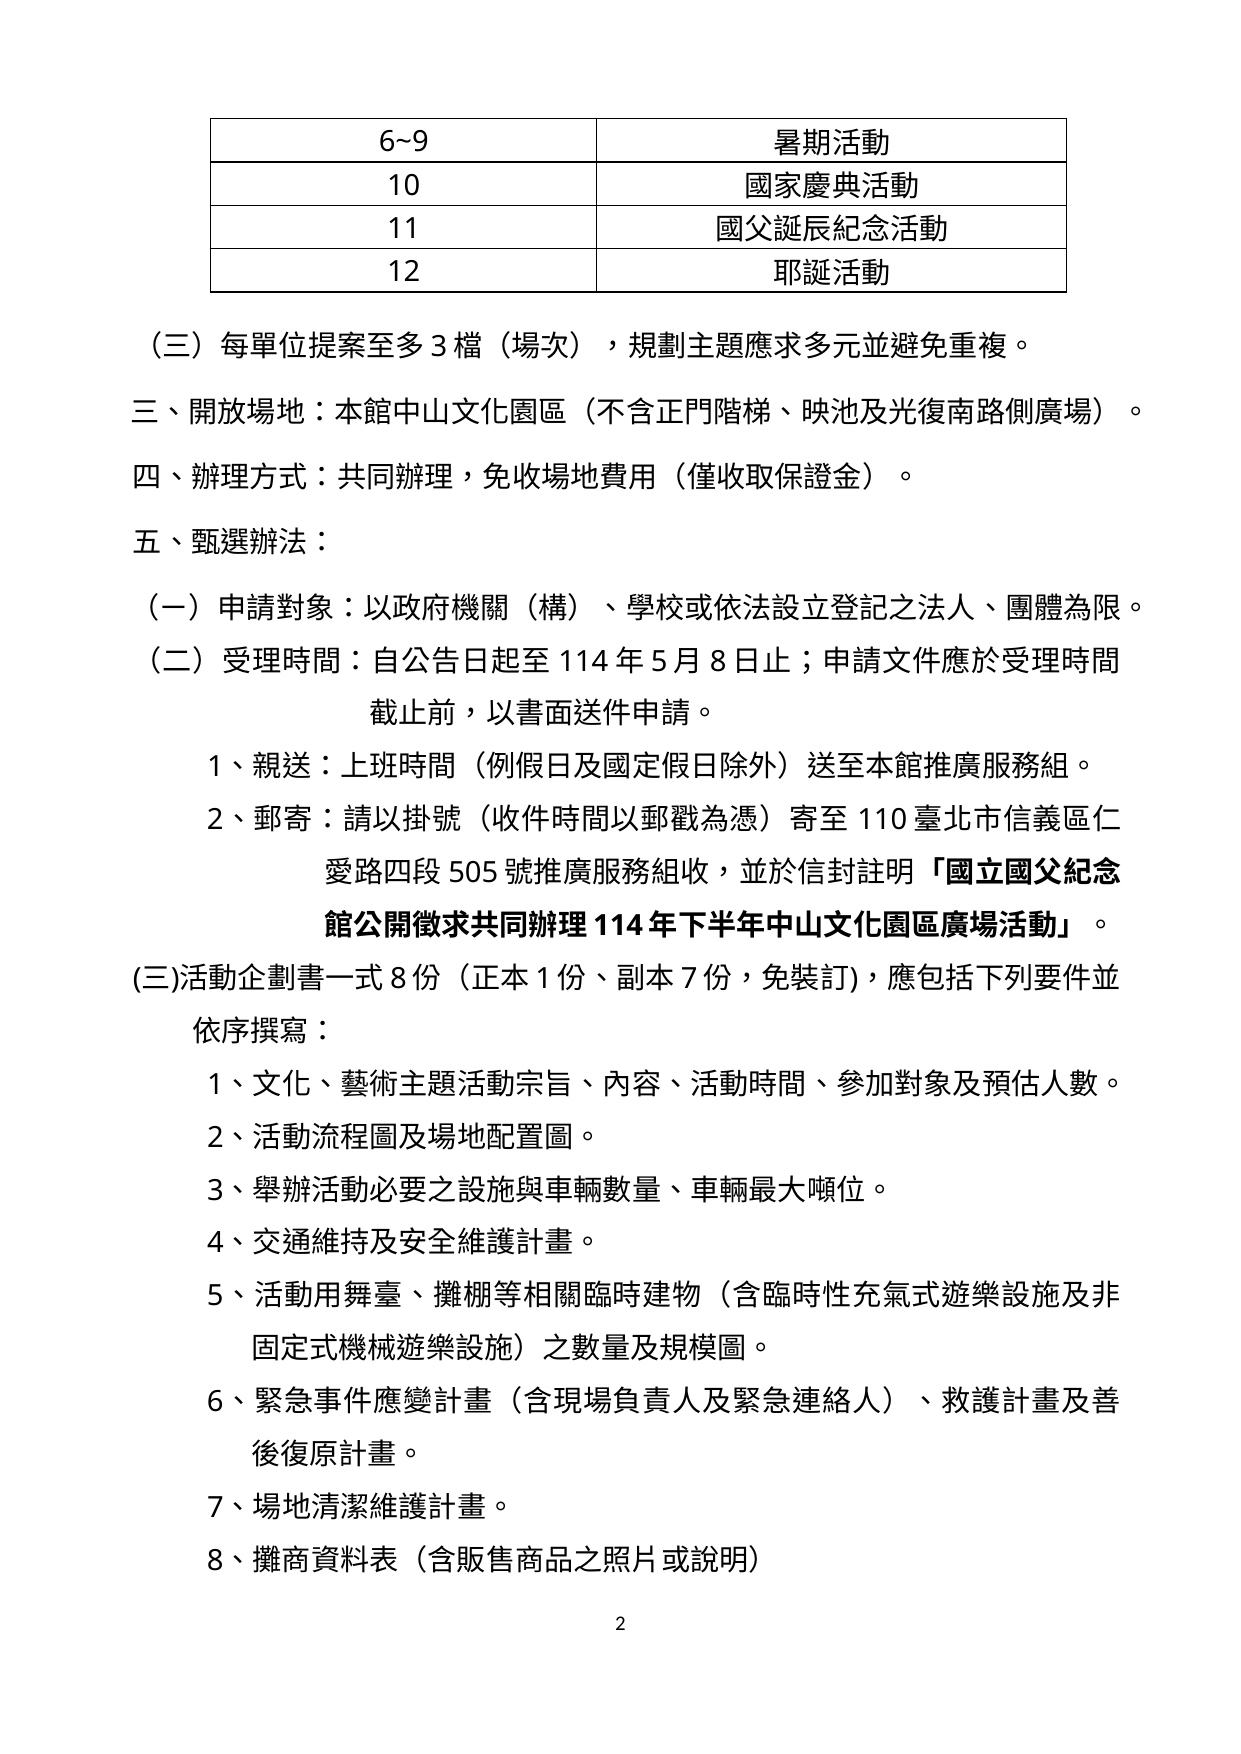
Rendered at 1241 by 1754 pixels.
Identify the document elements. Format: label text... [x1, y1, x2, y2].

text 四、辦理方式：共同辦理，免收場地費用（僅收取保證金）。 [133, 454, 1122, 496]
table_cell 12 [211, 249, 596, 291]
table_cell 6~9 [211, 119, 596, 161]
text （二）受理時間：自公告日起至114年5月8日止；申請文件應於受理時間截止前，以書面送件申請。 [133, 637, 1122, 732]
text 3、舉辦活動必要之設施與車輛數量、車輛最大噸位。 [207, 1166, 1122, 1208]
text 2、活動流程圖及場地配置圖。 [207, 1113, 1122, 1156]
text 5、活動用舞臺、攤棚等相關臨時建物（含臨時性充氣式遊樂設施及非固定式機械遊樂設施）之數量及規模圖。 [207, 1272, 1122, 1367]
text 三、開放場地：本館中山文化園區（不含正門階梯、映池及光復南路側廣場）。 [130, 388, 1122, 431]
text 6、緊急事件應變計畫（含現場負責人及緊急連絡人）、救護計畫及善後復原計畫。 [207, 1378, 1122, 1473]
text 7、場地清潔維護計畫。 [207, 1483, 1122, 1526]
table_cell 11 [211, 206, 596, 248]
table_cell 耶誕活動 [597, 249, 1066, 291]
text 1、親送：上班時間（例假日及國定假日除外）送至本館推廣服務組。 [207, 743, 1122, 785]
text 五、甄選辦法： [133, 519, 1122, 561]
text （三）每單位提案至多3檔（場次），規劃主題應求多元並避免重複。 [133, 323, 1122, 365]
table_cell 10 [211, 163, 596, 205]
table_cell 國父誕辰紀念活動 [597, 206, 1066, 248]
text （ㄧ）申請對象：以政府機關（構）、學校或依法設立登記之法人、團體為限。 [130, 584, 1122, 627]
text 2、郵寄：請以掛號（收件時間以郵戳為憑）寄至110臺北市信義區仁愛路四段505號推廣服務組收，並於信封註明「國立國父紀念館公開徵求共同辦理114年下半年中山文化園區廣場活動」。 [207, 796, 1122, 944]
text 1、文化、藝術主題活動宗旨、內容、活動時間、參加對象及預估人數。 [207, 1060, 1122, 1103]
table_cell 國家慶典活動 [597, 163, 1066, 205]
text 4、交通維持及安全維護計畫。 [207, 1219, 1122, 1261]
table_cell 暑期活動 [597, 119, 1066, 161]
text 8、攤商資料表（含販售商品之照片或說明） [207, 1536, 1122, 1579]
text (三)活動企劃書一式8份（正本1份、副本7份，免裝訂)，應包括下列要件並依序撰寫： [133, 954, 1122, 1050]
